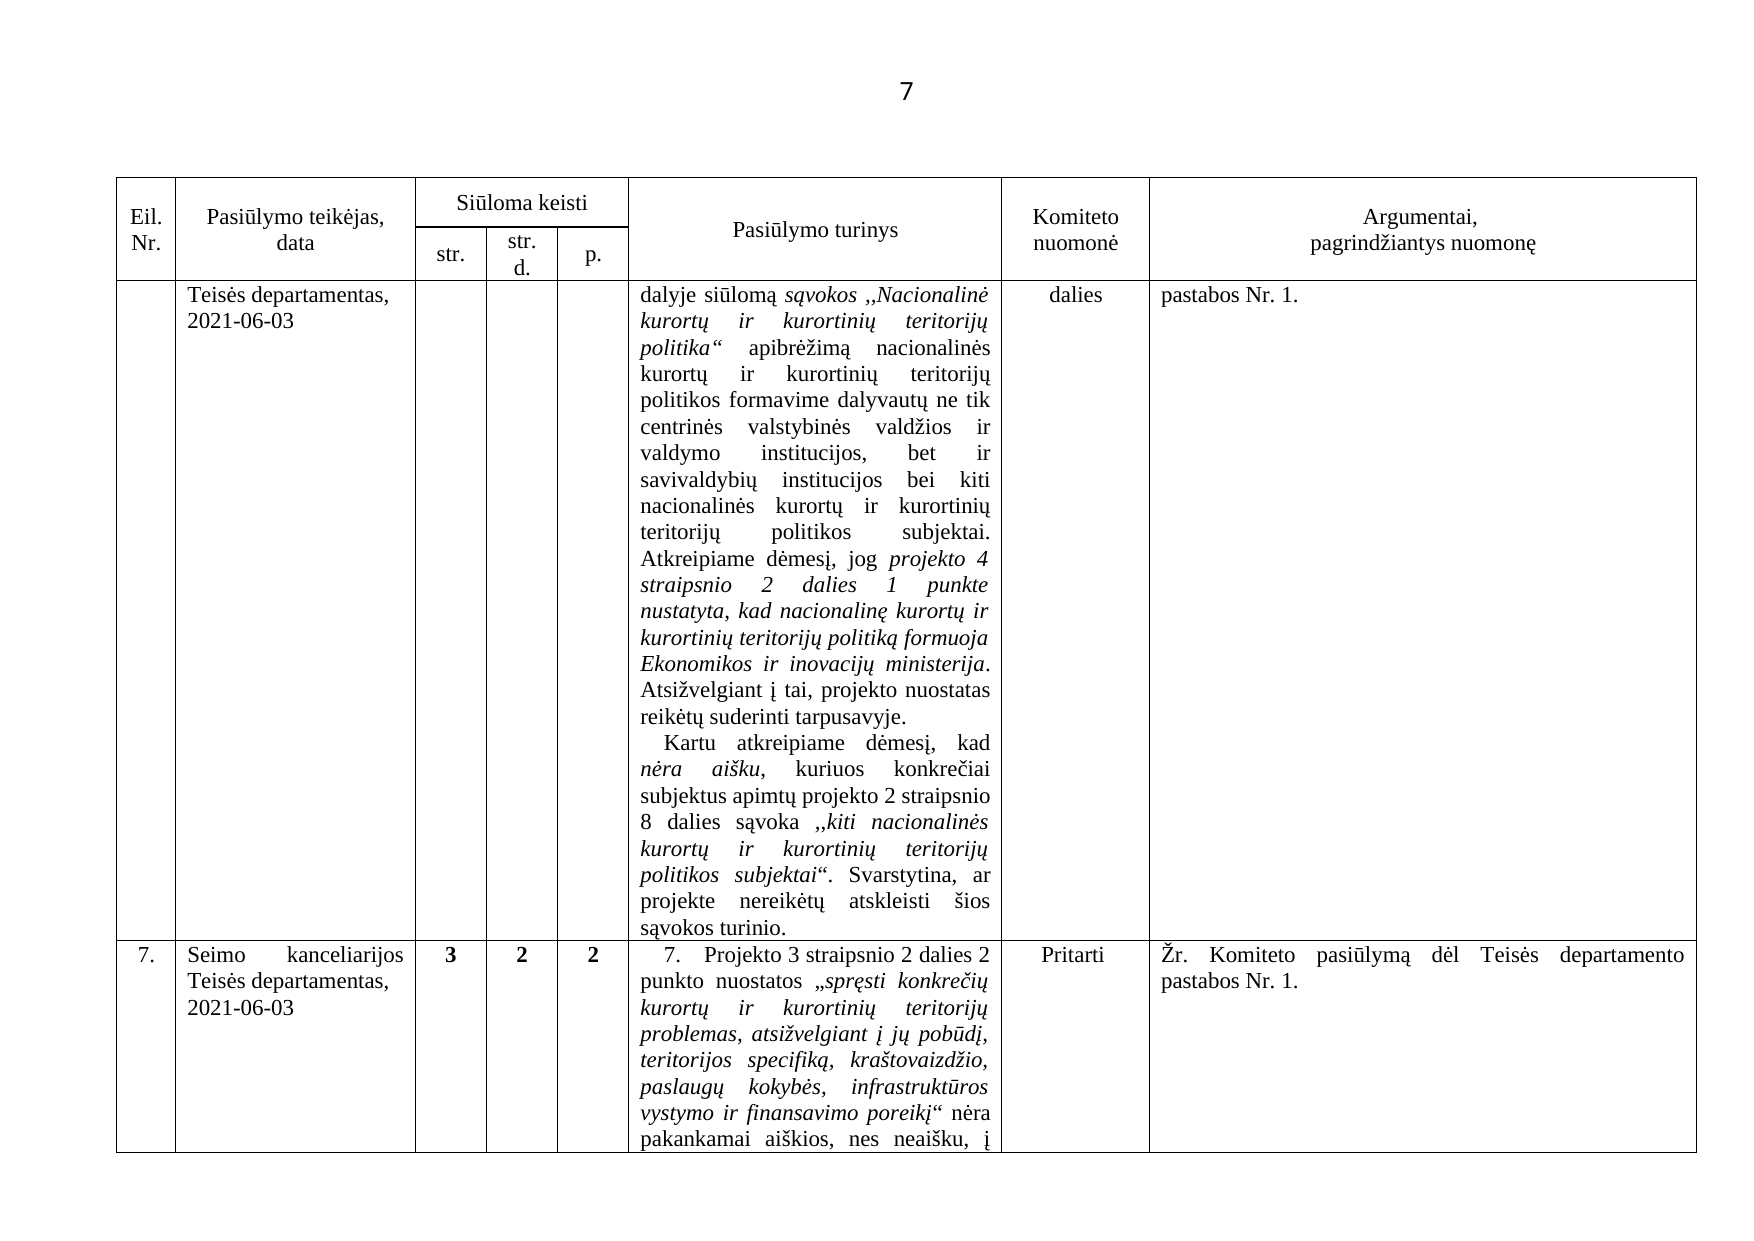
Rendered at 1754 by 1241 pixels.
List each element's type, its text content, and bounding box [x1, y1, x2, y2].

table_header Komiteto nuomonė [1002, 178, 1149, 280]
table_header Pasiūlymo teikėjas, data [176, 178, 415, 280]
table_cell pastabos Nr. 1. [1150, 281, 1696, 940]
table_cell 2 [487, 941, 557, 1152]
table_header Pasiūlymo turinys [629, 178, 1001, 280]
table_cell 3 [416, 941, 486, 1152]
table_header Eil. Nr. [117, 178, 175, 280]
table_cell 2 [558, 941, 628, 1152]
table_cell Žr. Komiteto pasiūlymą dėl Teisės departamento pastabos Nr. 1. [1150, 941, 1696, 1152]
table_cell str. [416, 228, 486, 280]
table_cell [487, 281, 557, 940]
table_cell [117, 281, 175, 940]
table_header Siūloma keisti [416, 178, 628, 226]
table_cell Seimo kanceliarijos Teisės departamentas, 2021-06-03 [176, 941, 415, 1152]
table_cell Teisės departamentas, 2021-06-03 [176, 281, 415, 940]
table_cell Pritarti [1002, 941, 1149, 1152]
table_cell dalyje siūlomą sąvokos ,,Nacionalinė kurortų ir kurortinių teritorijų politika“ apibrėžimą nacionalinės kurortų ir kurortinių teritorijų politikos formavime dalyvautų ne tik centrinės valstybinės valdžios ir valdymo institucijos, bet ir savivaldybių institucijos bei kiti nacionalinės kurortų ir kurortinių teritorijų politikos subjektai. Atkreipiame dėmesį, jog projekto 4 straipsnio 2 dalies 1 punkte nustatyta, kad nacionalinę kurortų ir kurortinių teritorijų politiką formuoja Ekonomikos ir inovacijų ministerija. Atsižvelgiant į tai, projekto nuostatas reikėtų suderinti tarpusavyje. Kartu atkreipiame dėmesį, kad nėra aišku, kuriuos konkrečiai subjektus apimtų projekto 2 straipsnio 8 dalies sąvoka ,,kiti nacionalinės kurortų ir kurortinių teritorijų politikos subjektai“. Svarstytina, ar projekte nereikėtų atskleisti šios sąvokos turinio. [629, 281, 1001, 940]
table_cell dalies [1002, 281, 1149, 940]
table_cell [416, 281, 486, 940]
table_cell p. [558, 228, 628, 280]
table_cell [558, 281, 628, 940]
table_header Argumentai, pagrindžiantys nuomonę [1150, 178, 1696, 280]
table_cell 7. [117, 941, 175, 1152]
table_cell 7. Projekto 3 straipsnio 2 dalies 2 punkto nuostatos „spręsti konkrečių kurortų ir kurortinių teritorijų problemas, atsižvelgiant į jų pobūdį, teritorijos specifiką, kraštovaizdžio, paslaugų kokybės, infrastruktūros vystymo ir finansavimo poreikį“ nėra pakankamai aiškios, nes neaišku, į [629, 941, 1001, 1152]
table_cell str. d. [487, 228, 557, 280]
